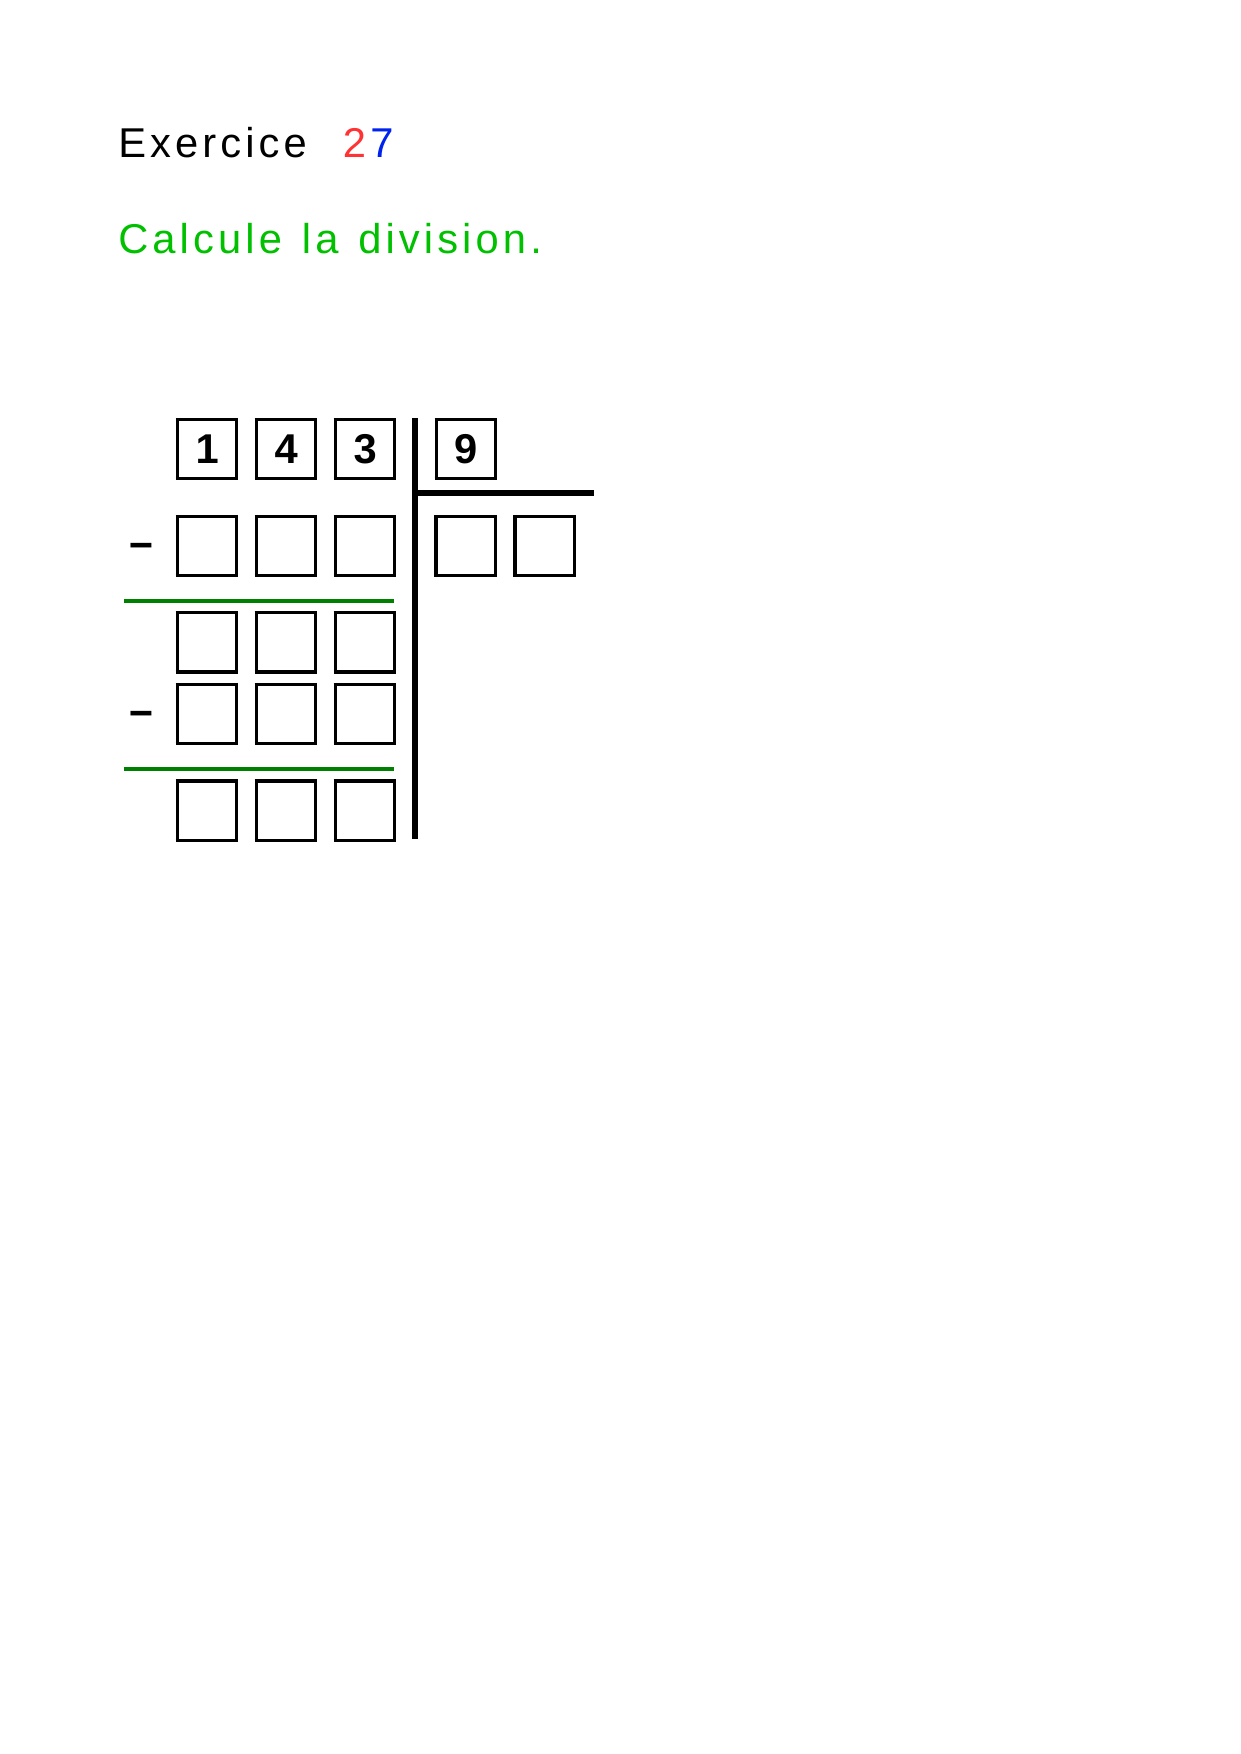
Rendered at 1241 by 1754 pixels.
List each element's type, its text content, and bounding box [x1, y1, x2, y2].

table_cell [515, 839, 574, 851]
table_cell [158, 490, 177, 502]
table_cell [179, 686, 235, 742]
table_cell [396, 418, 405, 477]
table_cell [317, 418, 334, 477]
table_cell [236, 502, 256, 515]
table_cell [574, 477, 594, 490]
table_cell [515, 742, 574, 754]
table_cell [158, 603, 177, 611]
table_cell [436, 577, 495, 586]
table_cell [258, 686, 314, 742]
table_cell [158, 742, 177, 754]
table_cell [436, 496, 495, 502]
table_cell [515, 586, 574, 599]
table_cell [315, 502, 335, 515]
table_cell [394, 767, 405, 779]
table_cell [418, 670, 436, 683]
table_cell [258, 518, 314, 574]
table_cell [394, 586, 405, 599]
table_cell [236, 603, 256, 611]
table_cell [317, 779, 334, 838]
table_cell [497, 515, 513, 574]
table_cell [158, 670, 177, 683]
table_cell [418, 742, 436, 754]
table_cell [574, 418, 594, 477]
table_cell [418, 683, 436, 742]
table_cell [394, 502, 405, 515]
table_cell [158, 611, 176, 670]
table_cell [495, 754, 515, 767]
table_header [594, 406, 1143, 851]
table_cell [256, 586, 315, 599]
table_cell [418, 779, 436, 838]
table_cell [394, 477, 405, 490]
table_cell [256, 502, 315, 515]
table_cell [495, 477, 515, 490]
table_cell [315, 574, 335, 586]
table_cell [515, 418, 574, 477]
table_cell [335, 754, 394, 767]
table_cell [236, 670, 256, 683]
table_cell [158, 574, 177, 586]
table_cell [118, 779, 124, 838]
table_cell [436, 779, 495, 838]
table_cell [394, 670, 405, 683]
table_cell [315, 754, 335, 767]
table_cell [394, 574, 405, 586]
table_cell [515, 754, 574, 767]
table_cell [124, 742, 157, 754]
table_cell [495, 742, 515, 754]
table_cell [118, 683, 124, 742]
table_cell [177, 586, 236, 599]
table_cell [236, 754, 256, 767]
table_cell [405, 839, 415, 851]
table_cell − [124, 515, 157, 574]
table_cell [124, 477, 157, 490]
table_cell [124, 603, 157, 611]
table_cell [515, 496, 574, 502]
table_cell [256, 674, 315, 683]
table_cell [315, 771, 335, 779]
table_cell [574, 670, 594, 683]
table_cell [574, 599, 594, 611]
table_cell [436, 767, 495, 779]
table_header [415, 406, 436, 418]
table_cell [124, 670, 157, 683]
table_cell [177, 754, 236, 767]
table_header [158, 406, 177, 418]
table_header [236, 406, 256, 418]
table_cell [118, 477, 124, 490]
table_cell [574, 767, 594, 779]
table_cell [574, 611, 594, 670]
table_cell [315, 603, 335, 611]
table_cell [436, 480, 495, 490]
table_cell [256, 754, 315, 767]
table_cell [158, 754, 177, 767]
table_cell [124, 418, 157, 477]
table_cell [256, 480, 315, 490]
table_cell [256, 771, 315, 779]
table_cell [574, 754, 594, 767]
table_cell [515, 577, 574, 586]
table_cell [436, 754, 495, 767]
table_cell [436, 599, 495, 611]
table_cell [337, 686, 393, 742]
table_cell [256, 577, 315, 586]
table_cell [335, 480, 394, 490]
table_cell [418, 754, 436, 767]
table_cell [177, 502, 236, 515]
table_cell [158, 586, 177, 599]
table_cell [436, 670, 495, 683]
table_cell [515, 502, 574, 515]
table_cell [238, 683, 255, 742]
table_cell [574, 779, 594, 838]
table_cell [124, 754, 157, 767]
table_cell [118, 839, 124, 851]
table_header [118, 406, 124, 418]
table_cell [436, 839, 495, 851]
table_cell [124, 490, 157, 502]
table_cell [315, 490, 335, 502]
table_cell [256, 603, 315, 611]
table_cell [396, 611, 405, 670]
table_header [335, 406, 394, 418]
table_cell [256, 745, 315, 754]
table_cell [118, 502, 124, 515]
table_cell [515, 767, 574, 779]
table_cell [124, 839, 157, 851]
table_cell [495, 502, 515, 515]
table_cell [418, 502, 436, 515]
table_header [495, 406, 515, 418]
table_cell [574, 839, 594, 851]
table_cell [317, 515, 334, 574]
table_cell [418, 586, 436, 599]
table_cell [158, 771, 177, 779]
table_cell [337, 783, 393, 838]
table_header [256, 406, 315, 418]
table_cell [335, 603, 394, 611]
table_cell − [124, 683, 157, 742]
table_cell [574, 502, 594, 515]
table_cell [177, 771, 236, 779]
table_cell [158, 418, 176, 477]
table_cell [335, 842, 394, 851]
table_cell [495, 599, 515, 611]
text Exercice 27 [118, 118, 1122, 166]
table_cell [236, 742, 256, 754]
table_cell [495, 586, 515, 599]
table_cell [158, 839, 177, 851]
table_cell [436, 611, 495, 670]
table_cell [315, 839, 335, 851]
table_cell 9 [438, 421, 494, 477]
table_cell [124, 574, 157, 586]
table_cell [118, 418, 124, 477]
table_cell [515, 599, 574, 611]
table_cell 3 [337, 421, 393, 477]
table_cell [256, 490, 315, 502]
table_cell [238, 611, 255, 670]
table_cell [436, 742, 495, 754]
table_header [177, 406, 236, 418]
table_cell [574, 586, 594, 599]
table_cell [124, 771, 157, 779]
table_cell [335, 745, 394, 754]
table_cell [495, 670, 515, 683]
table_cell [436, 683, 495, 742]
table_cell [394, 742, 405, 754]
table_cell [396, 515, 405, 574]
table_cell [124, 502, 157, 515]
table_cell [118, 670, 124, 683]
table_cell [258, 783, 314, 838]
table_cell [495, 574, 515, 586]
table_cell [177, 842, 236, 851]
table_cell [396, 683, 405, 742]
table_cell [158, 779, 176, 838]
text Calcule la division. [118, 214, 1122, 262]
table_cell [335, 674, 394, 683]
table_cell [495, 683, 515, 742]
table_cell [495, 767, 515, 779]
table_cell [118, 611, 124, 670]
table_cell [335, 586, 394, 599]
table_cell [124, 611, 157, 670]
table_cell [418, 477, 436, 490]
table_cell [418, 496, 436, 502]
table_cell [495, 779, 515, 838]
table_cell [118, 599, 124, 611]
table_header [515, 406, 574, 418]
table_cell [418, 574, 436, 586]
table_cell [315, 586, 335, 599]
table_cell [317, 611, 334, 670]
table_cell [337, 614, 393, 670]
table_cell [158, 502, 177, 515]
table_cell [236, 490, 256, 502]
table_cell [177, 577, 236, 586]
table_cell [315, 477, 335, 490]
table_cell [418, 418, 435, 477]
table_cell [317, 683, 334, 742]
table_cell [495, 839, 515, 851]
table_cell [418, 767, 436, 779]
table_cell [177, 490, 236, 502]
table_cell [394, 599, 405, 611]
table_cell [337, 518, 393, 574]
table_cell [238, 515, 255, 574]
table_cell [515, 683, 574, 742]
table_header [436, 406, 495, 418]
table_cell [515, 779, 574, 838]
table_cell [238, 418, 255, 477]
table_cell [179, 518, 235, 574]
table_cell [415, 839, 436, 851]
table_cell [396, 779, 405, 838]
table_cell [236, 771, 256, 779]
table_cell [394, 754, 405, 767]
table_cell [495, 496, 515, 502]
table_cell [177, 745, 236, 754]
table_header [124, 406, 157, 418]
table_cell [236, 839, 256, 851]
table_cell [177, 480, 236, 490]
table_cell [574, 574, 594, 586]
table_cell [158, 683, 176, 742]
table_header [574, 406, 594, 418]
table_cell [515, 477, 574, 490]
table_cell [497, 418, 515, 477]
table_cell [179, 614, 235, 670]
table_cell [258, 614, 314, 670]
table_cell [315, 670, 335, 683]
table_cell [515, 670, 574, 683]
table_header [405, 406, 415, 418]
table_cell [574, 683, 594, 742]
table_cell [315, 742, 335, 754]
table_cell [438, 518, 494, 574]
table_cell [335, 577, 394, 586]
table_cell [405, 418, 412, 838]
table_header [315, 406, 335, 418]
table_cell [515, 611, 574, 670]
table_cell [574, 742, 594, 754]
table_cell [436, 586, 495, 599]
table_cell [118, 515, 124, 574]
table_cell [335, 490, 394, 502]
table_cell [418, 599, 436, 611]
table_cell [335, 771, 394, 779]
table_cell [158, 477, 177, 490]
table_header [394, 406, 405, 418]
table_cell [236, 477, 256, 490]
table_cell [118, 742, 124, 754]
table_cell [118, 767, 124, 779]
table_cell [118, 586, 124, 599]
table_cell [517, 518, 573, 574]
table_cell [394, 839, 405, 851]
table_cell [574, 496, 594, 502]
table_cell 1 [179, 421, 235, 477]
table_cell 4 [258, 421, 314, 477]
table_cell [495, 611, 515, 670]
table_cell [118, 574, 124, 586]
table_cell [335, 502, 394, 515]
table_cell [418, 611, 436, 670]
table_cell [238, 779, 255, 838]
table_cell [177, 603, 236, 611]
table_cell [236, 574, 256, 586]
table_cell [179, 783, 235, 838]
table_cell [394, 490, 405, 502]
table_cell [236, 586, 256, 599]
table_cell [177, 674, 236, 683]
table_cell [158, 515, 176, 574]
table_cell [576, 515, 594, 574]
table_cell [418, 515, 434, 574]
table_cell [118, 490, 124, 502]
table_cell [124, 586, 157, 599]
table_cell [436, 502, 495, 515]
table_cell [256, 842, 315, 851]
table_cell [124, 779, 157, 838]
table_cell [118, 754, 124, 767]
